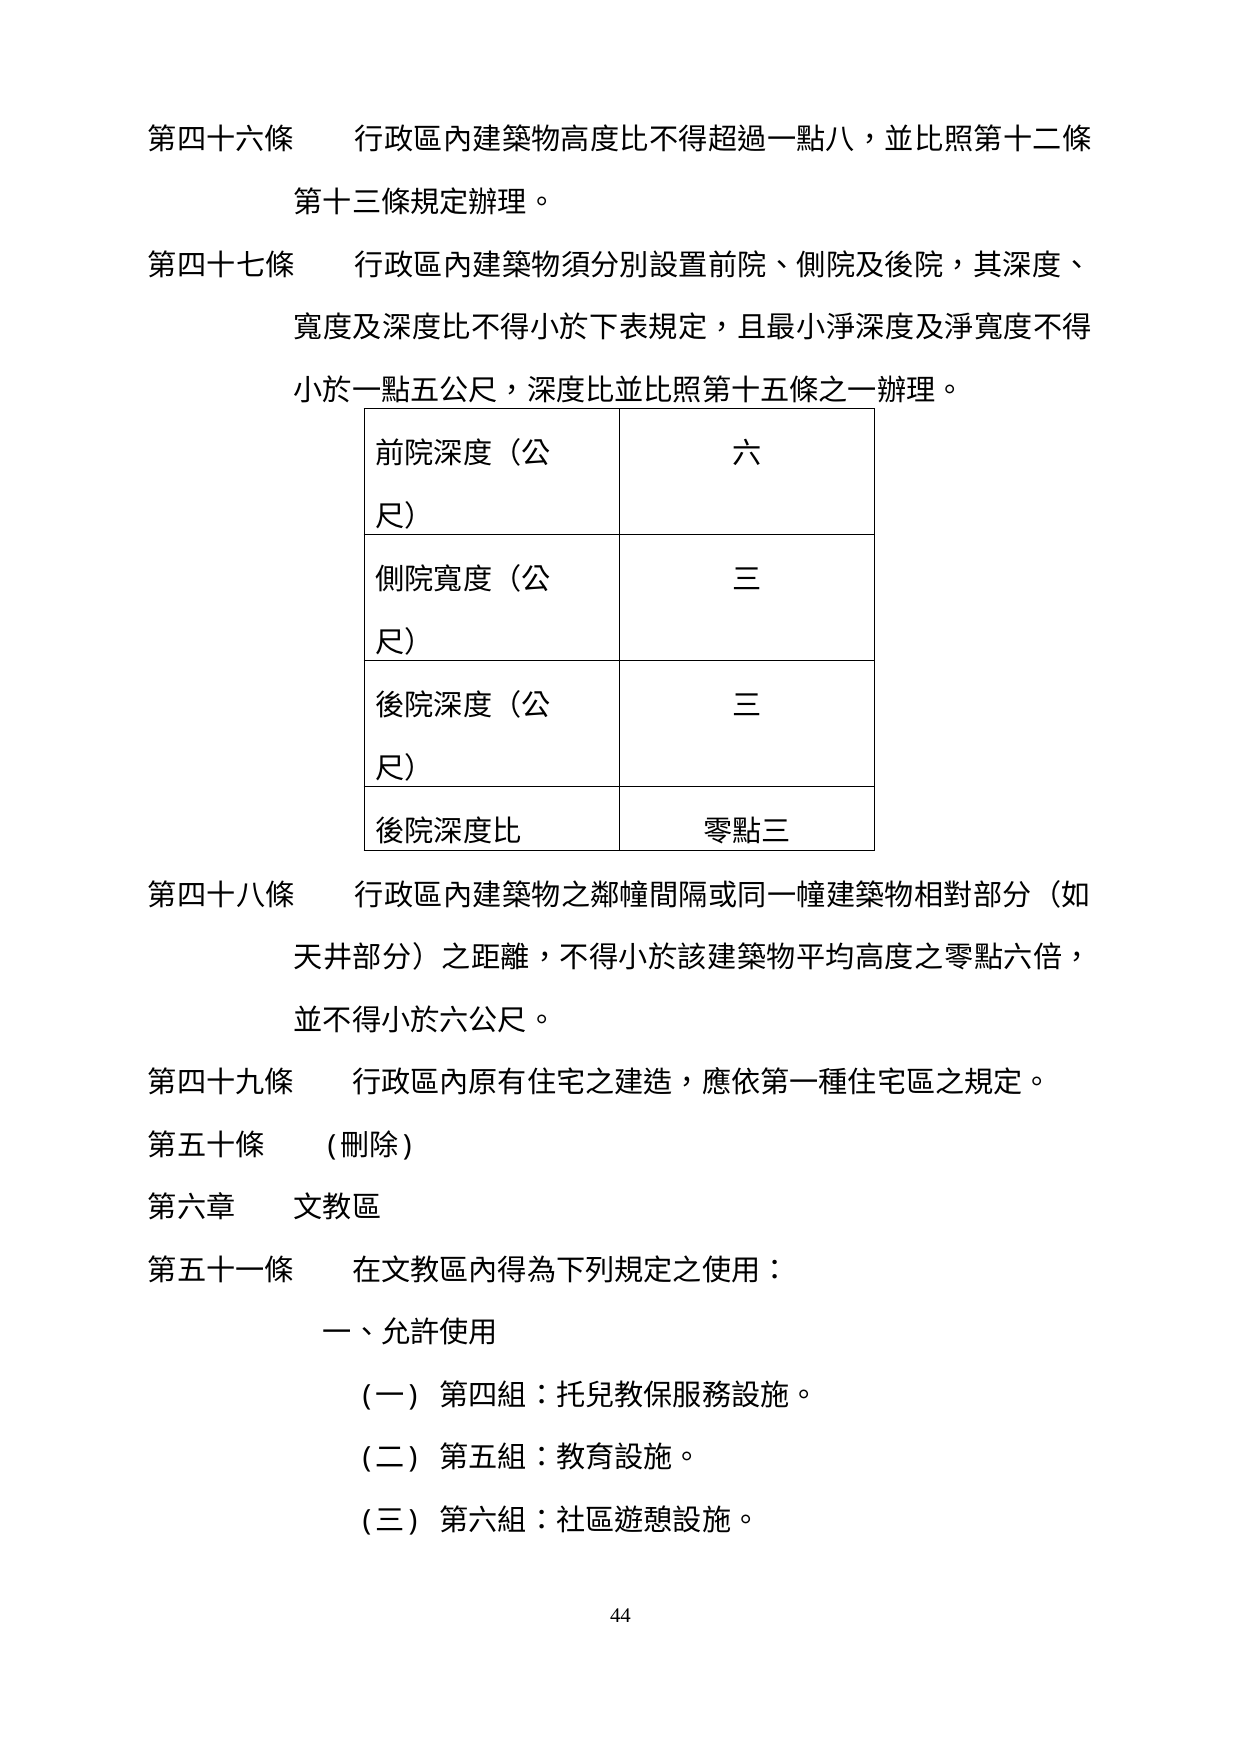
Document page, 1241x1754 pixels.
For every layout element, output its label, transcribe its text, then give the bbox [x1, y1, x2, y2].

text 一、允許使用 [148, 1288, 1092, 1351]
text 第五十一條 在文教區內得為下列規定之使用： [148, 1226, 1092, 1288]
table_header 前院深度（公尺） [365, 409, 619, 534]
text (一) 第四組：托兒教保服務設施。 [148, 1351, 1092, 1413]
text 第四十六條 行政區內建築物高度比不得超過一點八，並比照第十二條、第十三條規定辦理。 [148, 96, 1092, 221]
text 第四十九條 行政區內原有住宅之建造，應依第一種住宅區之規定。 [148, 1038, 1092, 1101]
table_cell 後院深度比 [365, 787, 619, 850]
text (二) 第五組：教育設施。 [148, 1413, 1092, 1476]
text 第六章 文教區 [148, 1163, 1092, 1226]
text 第五十條 (刪除) [148, 1101, 1092, 1163]
table_cell 後院深度（公尺） [365, 661, 619, 786]
table_cell 三 [620, 535, 874, 660]
table_cell 三 [620, 661, 874, 786]
text (三) 第六組：社區遊憩設施。 [148, 1476, 1092, 1538]
text 第四十七條 行政區內建築物須分別設置前院、側院及後院，其深度、寬度及深度比不得小於下表規定，且最小淨深度及淨寬度不得小於一點五公尺，深度比並比照第十五條之一辦理。 [148, 221, 1092, 408]
text 第四十八條 行政區內建築物之鄰幢間隔或同一幢建築物相對部分（如天井部分）之距離，不得小於該建築物平均高度之零點六倍，並不得小於六公尺。 [148, 851, 1092, 1038]
table_cell 零點三 [620, 787, 874, 850]
table_header 六 [620, 409, 874, 534]
table_cell 側院寬度（公尺） [365, 535, 619, 660]
